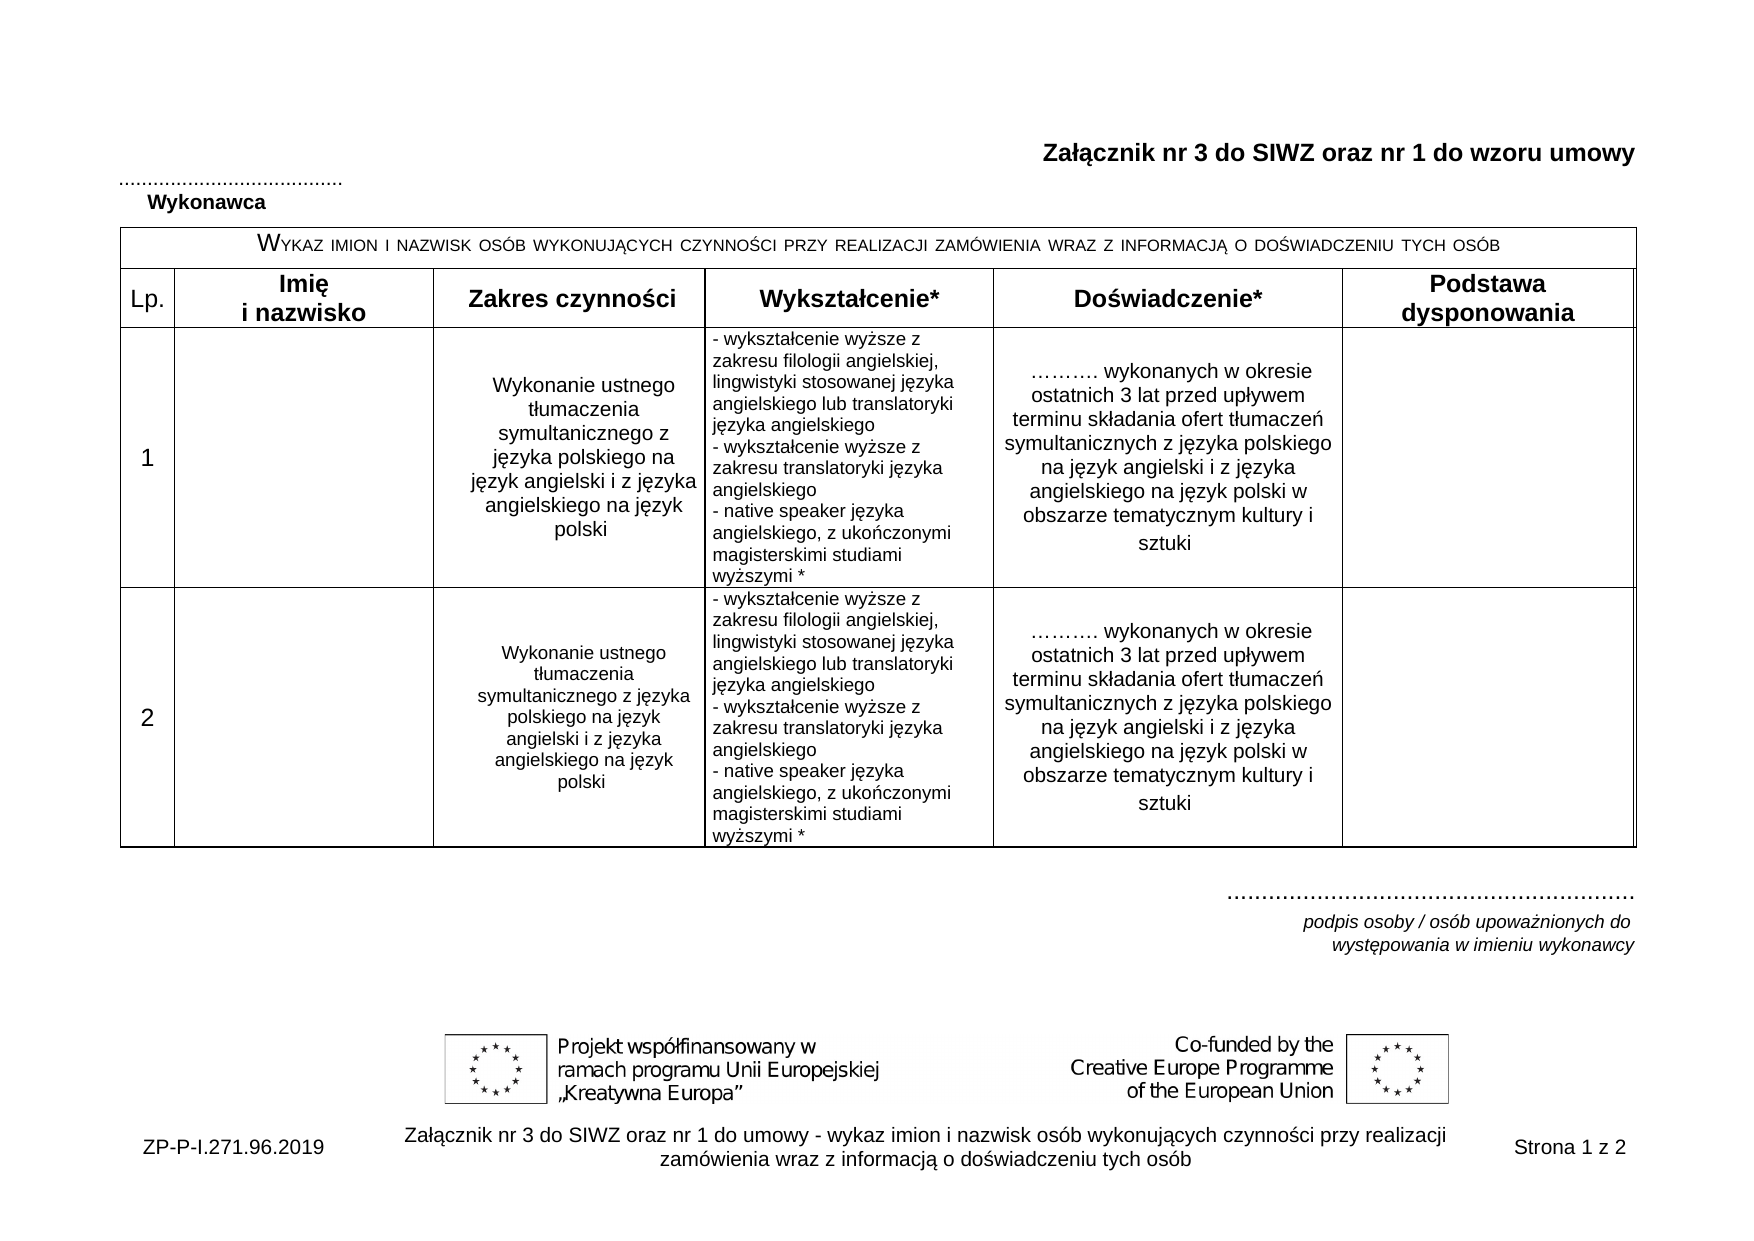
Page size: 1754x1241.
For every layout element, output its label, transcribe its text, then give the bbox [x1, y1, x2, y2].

text podpis osoby / osób upoważnionych do występowania w imieniu wykonawcy [118, 905, 1636, 955]
table_cell Podstawa dysponowania [1343, 269, 1633, 327]
table_cell Imię i nazwisko [175, 269, 433, 327]
table_cell - wykształcenie wyższe z zakresu filologii angielskiej, lingwistyki stosowanej języka angielskiego lub translatoryki języka angielskiego - wykształcenie wyższe z zakresu translatoryki języka angielskiego - native speaker języka angielskiego, z ukończonymi magisterskimi studiami wyższymi * [706, 328, 993, 587]
text Wykonawca [118, 190, 1636, 214]
table_cell ………. wykonanych w okresie ostatnich 3 lat przed upływem terminu składania ofert tłumaczeń symultanicznych z języka polskiego na język angielski i z języka angielskiego na język polski w obszarze tematycznym kultury i sztuki [994, 588, 1342, 846]
table_cell Wykonanie ustnego tłumaczenia symultanicznego z języka polskiego na język angielski i z języka angielskiego na język polski [434, 328, 704, 587]
table_cell - wykształcenie wyższe z zakresu filologii angielskiej, lingwistyki stosowanej języka angielskiego lub translatoryki języka angielskiego - wykształcenie wyższe z zakresu translatoryki języka angielskiego - native speaker języka angielskiego, z ukończonymi magisterskimi studiami wyższymi * [706, 588, 993, 846]
table_header Wykaz imion i nazwisk osób wykonujących czynności przy realizacji zamówienia wraz z informacją o doświadczeniu tych osób [121, 228, 1636, 268]
table_cell [175, 588, 433, 846]
table_cell Doświadczenie* [994, 269, 1342, 327]
picture [444, 1034, 1449, 1104]
table_cell 1 [121, 328, 174, 587]
table_cell ………. wykonanych w okresie ostatnich 3 lat przed upływem terminu składania ofert tłumaczeń symultanicznych z języka polskiego na język angielski i z języka angielskiego na język polski w obszarze tematycznym kultury i sztuki [994, 328, 1342, 587]
table_cell [175, 328, 433, 587]
table_cell Wykonanie ustnego tłumaczenia symultanicznego z języka polskiego na język angielski i z języka angielskiego na język polski [434, 588, 704, 846]
table_cell Lp. [121, 269, 174, 327]
table_cell Zakres czynności [434, 269, 704, 327]
table_cell [1343, 328, 1633, 587]
text Załącznik nr 3 do SIWZ oraz nr 1 do wzoru umowy [118, 137, 1636, 166]
text ........................................................... [118, 876, 1636, 905]
table_cell Wykształcenie* [706, 269, 993, 327]
table_cell 2 [121, 588, 174, 846]
table_cell [1343, 588, 1633, 846]
text ....................................... [118, 166, 1636, 190]
